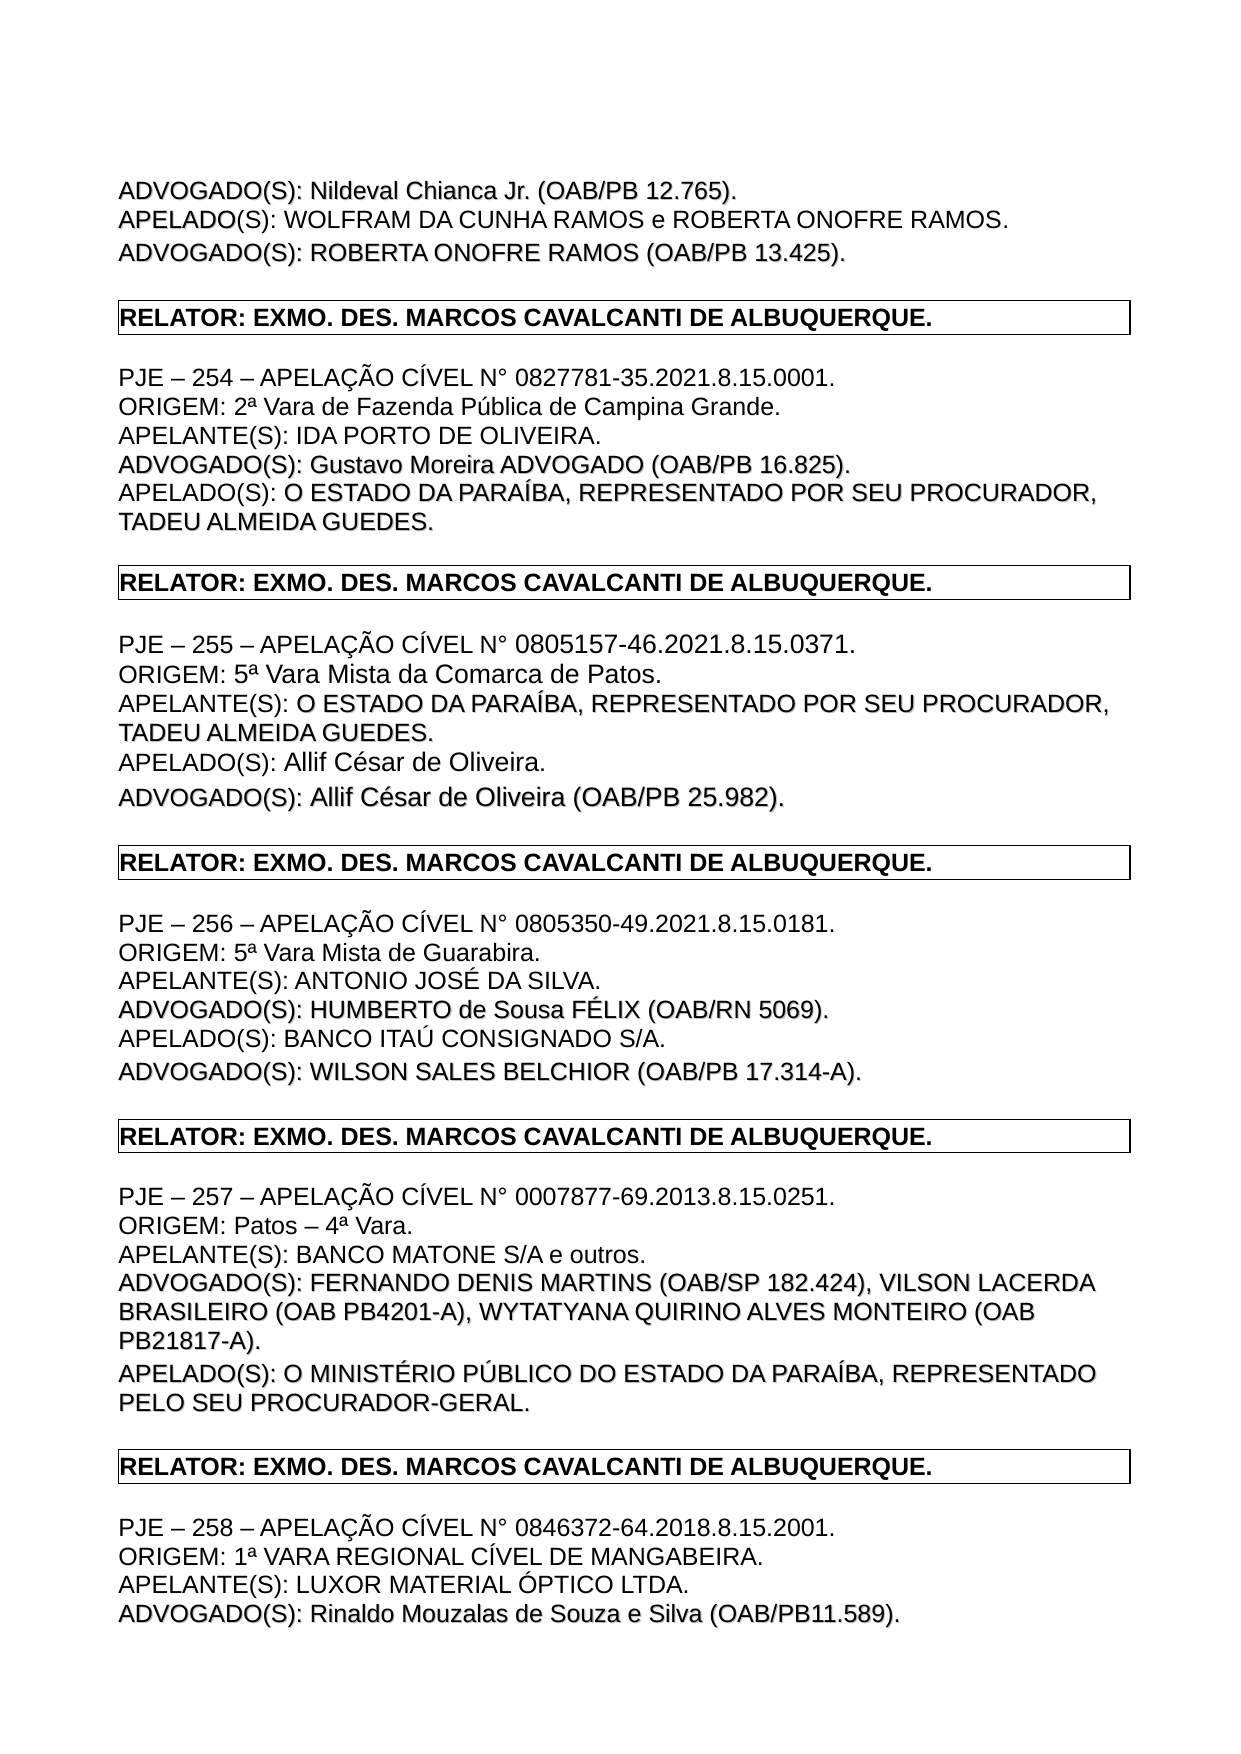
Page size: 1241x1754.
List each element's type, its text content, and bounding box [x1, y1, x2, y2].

text PJE – 254 – APELAÇÃO CÍVEL N° 0827781-35.2021.8.15.0001. [118, 363, 1122, 392]
text ORIGEM: Patos – 4ª Vara. [118, 1211, 1122, 1240]
text ORIGEM: 2ª Vara de Fazenda Pública de Campina Grande. [118, 392, 1122, 421]
text ADVOGADO(S): ROBERTA ONOFRE RAMOS (OAB/PB 13.425). [118, 238, 1131, 267]
text PJE – 256 – APELAÇÃO CÍVEL N° 0805350-49.2021.8.15.0181. [118, 909, 1122, 938]
text PJE – 255 – APELAÇÃO CÍVEL N° 0805157-46.2021.8.15.0371. [118, 628, 1122, 659]
text PJE – 257 – APELAÇÃO CÍVEL N° 0007877-69.2013.8.15.0251. [118, 1182, 1122, 1211]
text ORIGEM: 5ª Vara Mista de Guarabira. [118, 938, 1122, 966]
text ADVOGADO(S): FERNANDO DENIS MARTINS (OAB/SP 182.424), VILSON LACERDA BRASILEIRO (OAB PB4201-A), WYTATYANA QUIRINO ALVES MONTEIRO (OAB PB21817-A). [118, 1268, 1122, 1355]
text RELATOR: EXMO. DES. MARCOS CAVALCANTI DE ALBUQUERQUE. [119, 301, 1129, 334]
text APELANTE(S): ANTONIO JOSÉ DA SILVA. [118, 966, 1122, 995]
text ADVOGADO(S): Gustavo Moreira ADVOGADO (OAB/PB 16.825). [118, 450, 1122, 478]
text ADVOGADO(S): Nildeval Chianca Jr. (OAB/PB 12.765). [118, 176, 1131, 205]
text APELADO(S): O ESTADO DA PARAÍBA, REPRESENTADO POR SEU PROCURADOR, TADEU ALMEIDA GUEDES. [118, 478, 1122, 536]
text PJE – 258 – APELAÇÃO CÍVEL N° 0846372-64.2018.8.15.2001. [118, 1513, 1122, 1542]
text ADVOGADO(S): HUMBERTO de Sousa FÉLIX (OAB/RN 5069). [118, 995, 1122, 1024]
text APELADO(S): WOLFRAM DA CUNHA RAMOS e ROBERTA ONOFRE RAMOS. [118, 205, 1122, 234]
text APELANTE(S): LUXOR MATERIAL ÓPTICO LTDA. [118, 1571, 1122, 1599]
text ADVOGADO(S): Rinaldo Mouzalas de Souza e Silva (OAB/PB11.589). [118, 1599, 1122, 1628]
text APELADO(S): BANCO ITAÚ CONSIGNADO S/A. [118, 1024, 1122, 1053]
text RELATOR: EXMO. DES. MARCOS CAVALCANTI DE ALBUQUERQUE. [119, 1450, 1129, 1483]
text RELATOR: EXMO. DES. MARCOS CAVALCANTI DE ALBUQUERQUE. [119, 846, 1129, 879]
text RELATOR: EXMO. DES. MARCOS CAVALCANTI DE ALBUQUERQUE. [119, 1120, 1129, 1152]
text APELANTE(S): IDA PORTO DE OLIVEIRA. [118, 421, 1122, 450]
text APELANTE(S): O ESTADO DA PARAÍBA, REPRESENTADO POR SEU PROCURADOR, TADEU ALMEIDA GUEDES. [118, 689, 1122, 747]
text ADVOGADO(S): Allif César de Oliveira (OAB/PB 25.982). [118, 782, 1131, 812]
text ORIGEM: 1ª VARA REGIONAL CÍVEL DE MANGABEIRA. [118, 1542, 1122, 1571]
text APELADO(S): O MINISTÉRIO PÚBLICO DO ESTADO DA PARAÍBA, REPRESENTADO PELO SEU PROCURADOR-GERAL. [118, 1359, 1131, 1416]
text ADVOGADO(S): WILSON SALES BELCHIOR (OAB/PB 17.314-A). [118, 1057, 1131, 1086]
text APELANTE(S): BANCO MATONE S/A e outros. [118, 1240, 1122, 1268]
text ORIGEM: 5ª Vara Mista da Comarca de Patos. [118, 659, 1122, 689]
text RELATOR: EXMO. DES. MARCOS CAVALCANTI DE ALBUQUERQUE. [119, 566, 1129, 599]
text APELADO(S): Allif César de Oliveira. [118, 747, 1122, 777]
